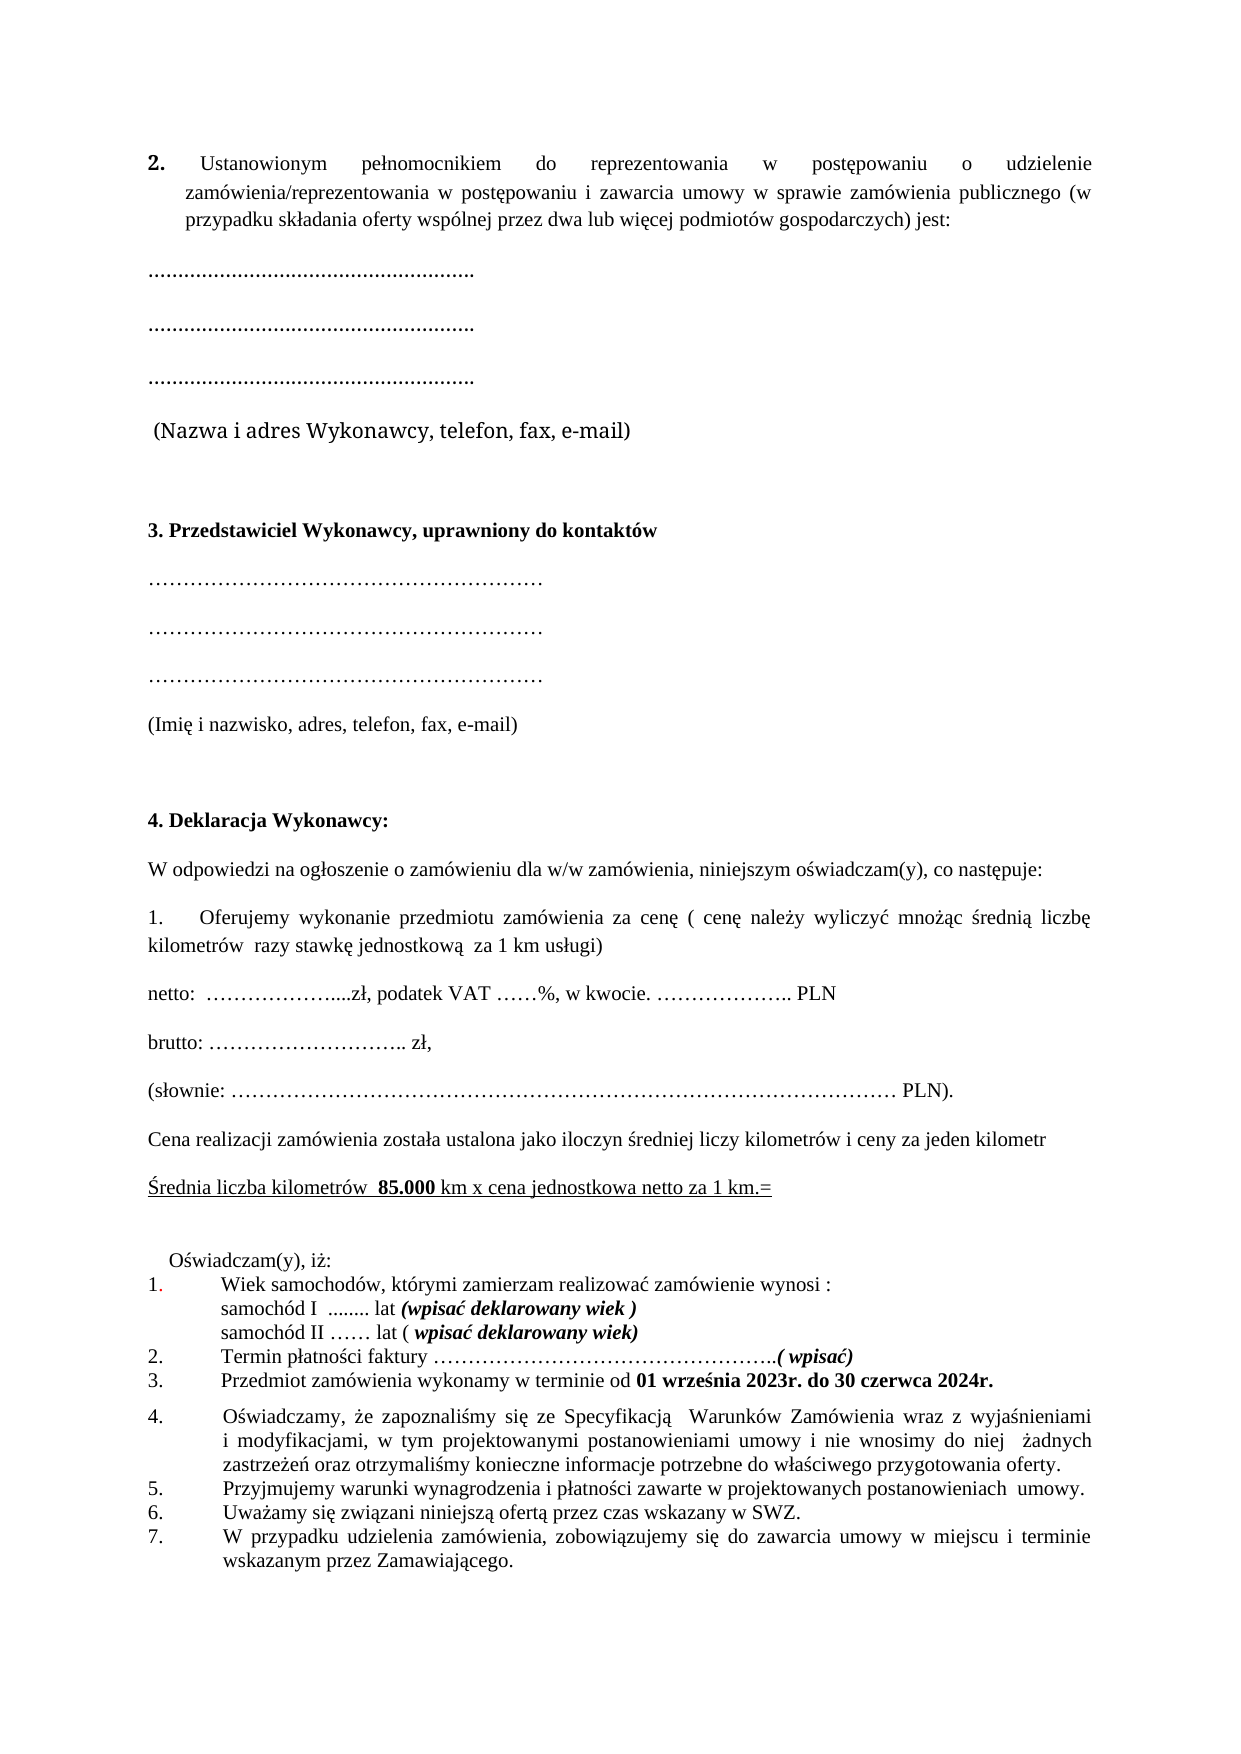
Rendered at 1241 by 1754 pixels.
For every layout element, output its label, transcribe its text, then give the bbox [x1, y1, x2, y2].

text ………………………………………………… [148, 663, 1093, 687]
text netto: ………………....zł, podatek VAT ……%, w kwocie. ……………….. PLN [148, 981, 1093, 1005]
list Oświadczamy, że zapoznaliśmy się ze Specyfikacją Warunków Zamówienia wraz z wyjaśnieniami i modyfikacjami, w tym projektowanymi postanowieniami umowy i nie wnosimy do niej żadnych zastrzeżeń oraz otrzymaliśmy konieczne informacje potrzebne do właściwego przygotowania oferty. [148, 1404, 1093, 1476]
text 1. Wiek samochodów, którymi zamierzam realizować zamówienie wynosi : [148, 1272, 1093, 1296]
text 3. Przedmiot zamówienia wykonamy w terminie od 01 września 2023r. do 30 czerwca 2024r. [148, 1368, 1093, 1392]
text 2. Ustanowionym pełnomocnikiem do reprezentowania w postępowaniu o udzielenie zamówienia/reprezentowania w postępowaniu i zawarcia umowy w sprawie zamówienia publicznego (w przypadku składania oferty wspólnej przez dwa lub więcej podmiotów gospodarczych) jest: [148, 148, 1093, 231]
text Średnia liczba kilometrów 85.000 km x cena jednostkowa netto za 1 km.= [148, 1175, 1093, 1199]
text W odpowiedzi na ogłoszenie o zamówieniu dla w/w zamówienia, niniejszym oświadczam(y), co następuje: [148, 857, 1093, 881]
text 2. Termin płatności faktury …………………………………………..( wpisać) [148, 1344, 1093, 1368]
text (Nazwa i adres Wykonawcy, telefon, fax, e-mail) [148, 416, 1093, 444]
text 1. Oferujemy wykonanie przedmiotu zamówienia za cenę ( cenę należy wyliczyć mnożąc średnią liczbę kilometrów razy stawkę jednostkową za 1 km usługi) [148, 905, 1093, 957]
text ………………………………………………… [148, 566, 1093, 590]
text 4. Deklaracja Wykonawcy: [148, 808, 1093, 832]
text brutto: ……………………….. zł, [148, 1030, 1093, 1054]
text ………………………………………………. [148, 309, 1093, 337]
text (słownie: …………………………………………………………………………………… PLN). [148, 1078, 1093, 1102]
list Uważamy się związani niniejszą ofertą przez czas wskazany w SWZ. [148, 1500, 1093, 1524]
text Cena realizacji zamówienia została ustalona jako iloczyn średniej liczy kilometrów i ceny za jeden kilometr [148, 1127, 1093, 1151]
text ………………………………………………. [148, 256, 1093, 284]
list W przypadku udzielenia zamówienia, zobowiązujemy się do zawarcia umowy w miejscu i terminie wskazanym przez Zamawiającego. [148, 1524, 1093, 1572]
text samochód II …… lat ( wpisać deklarowany wiek) [148, 1320, 1093, 1344]
text ………………………………………………… [148, 615, 1093, 639]
text 3. Przedstawiciel Wykonawcy, uprawniony do kontaktów [148, 518, 1093, 542]
list Przyjmujemy warunki wynagrodzenia i płatności zawarte w projektowanych postanowieniach umowy. [148, 1476, 1093, 1500]
text Oświadczam(y), iż: [148, 1248, 1093, 1272]
text (Imię i nazwisko, adres, telefon, fax, e-mail) [148, 712, 1093, 736]
text samochód I ........ lat (wpisać deklarowany wiek ) [148, 1296, 1093, 1320]
text ………………………………………………. [148, 362, 1093, 391]
